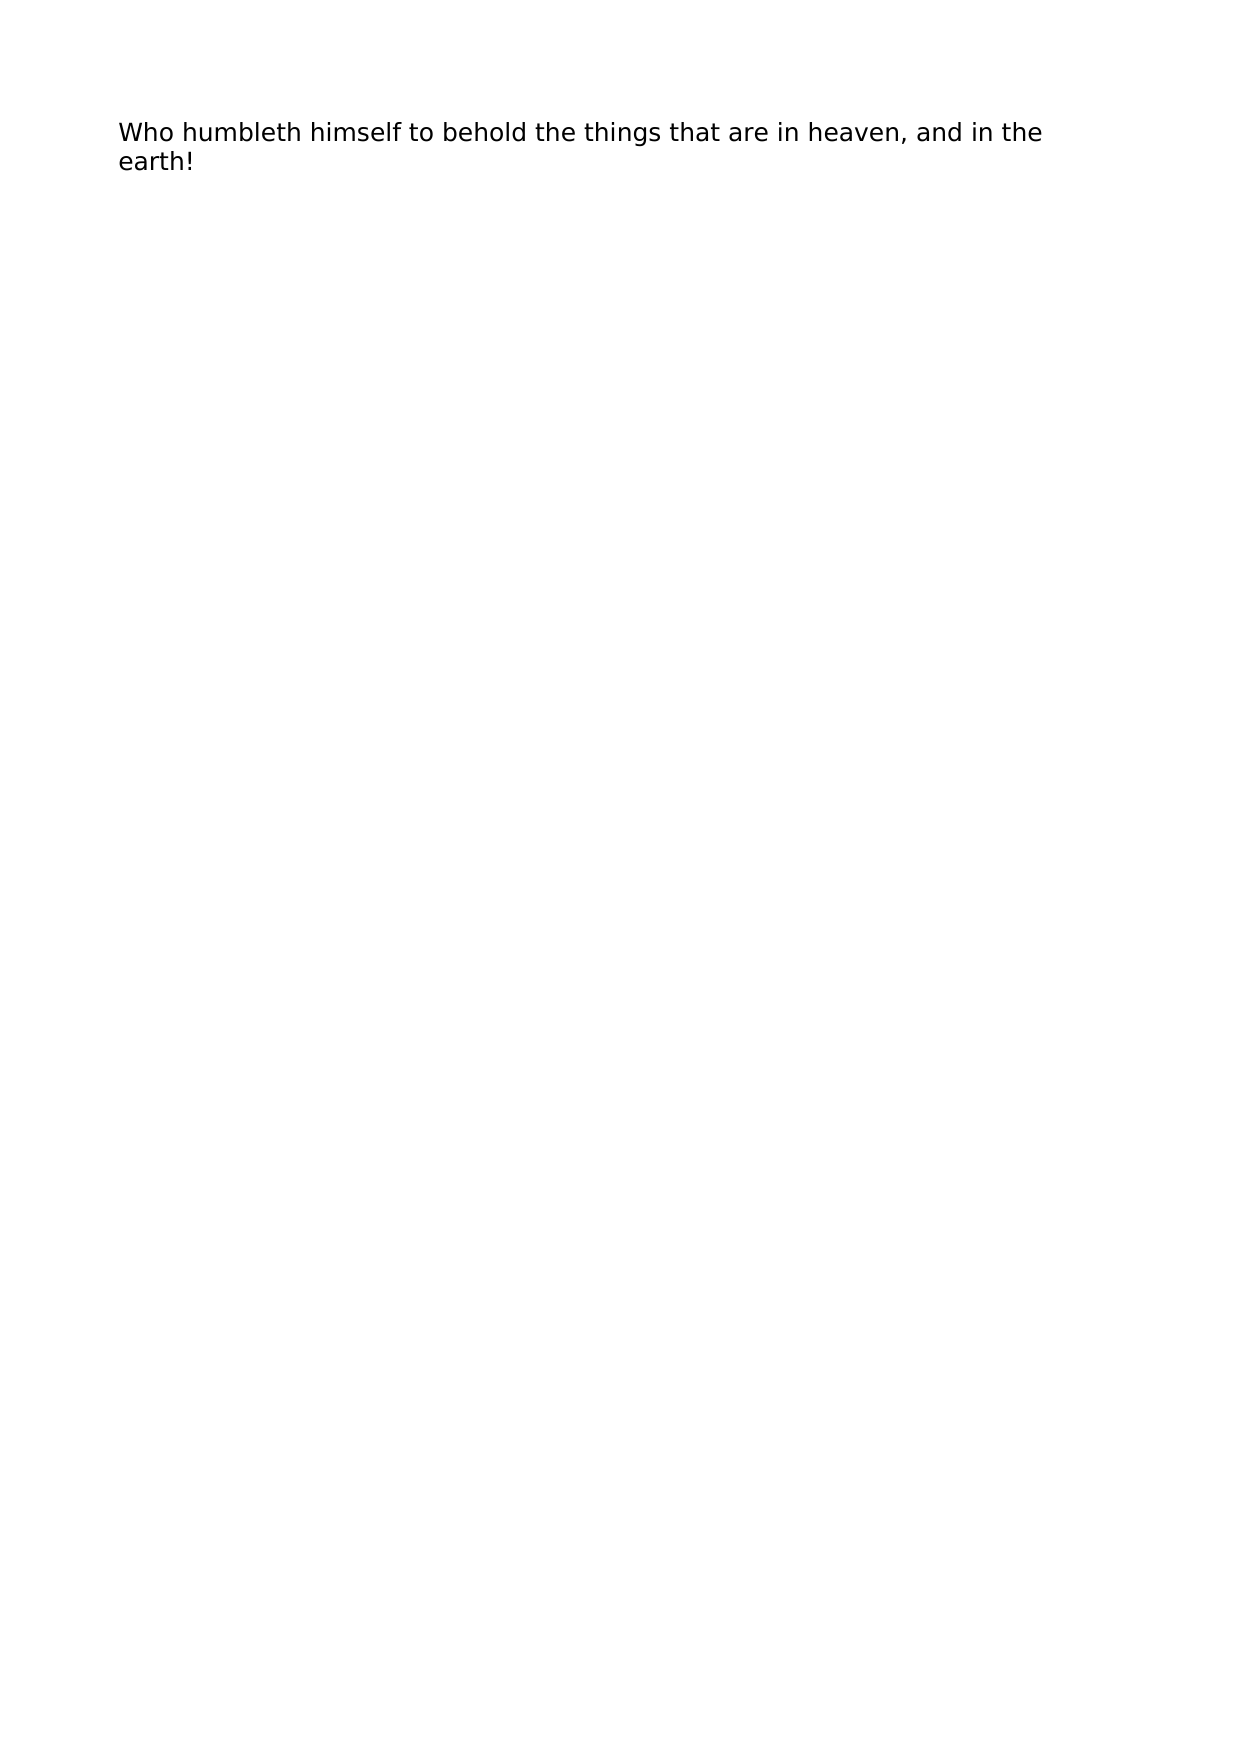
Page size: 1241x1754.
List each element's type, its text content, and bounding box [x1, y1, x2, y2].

text Who humbleth himself to behold the things that are in heaven, and in the earth! [118, 118, 1122, 176]
